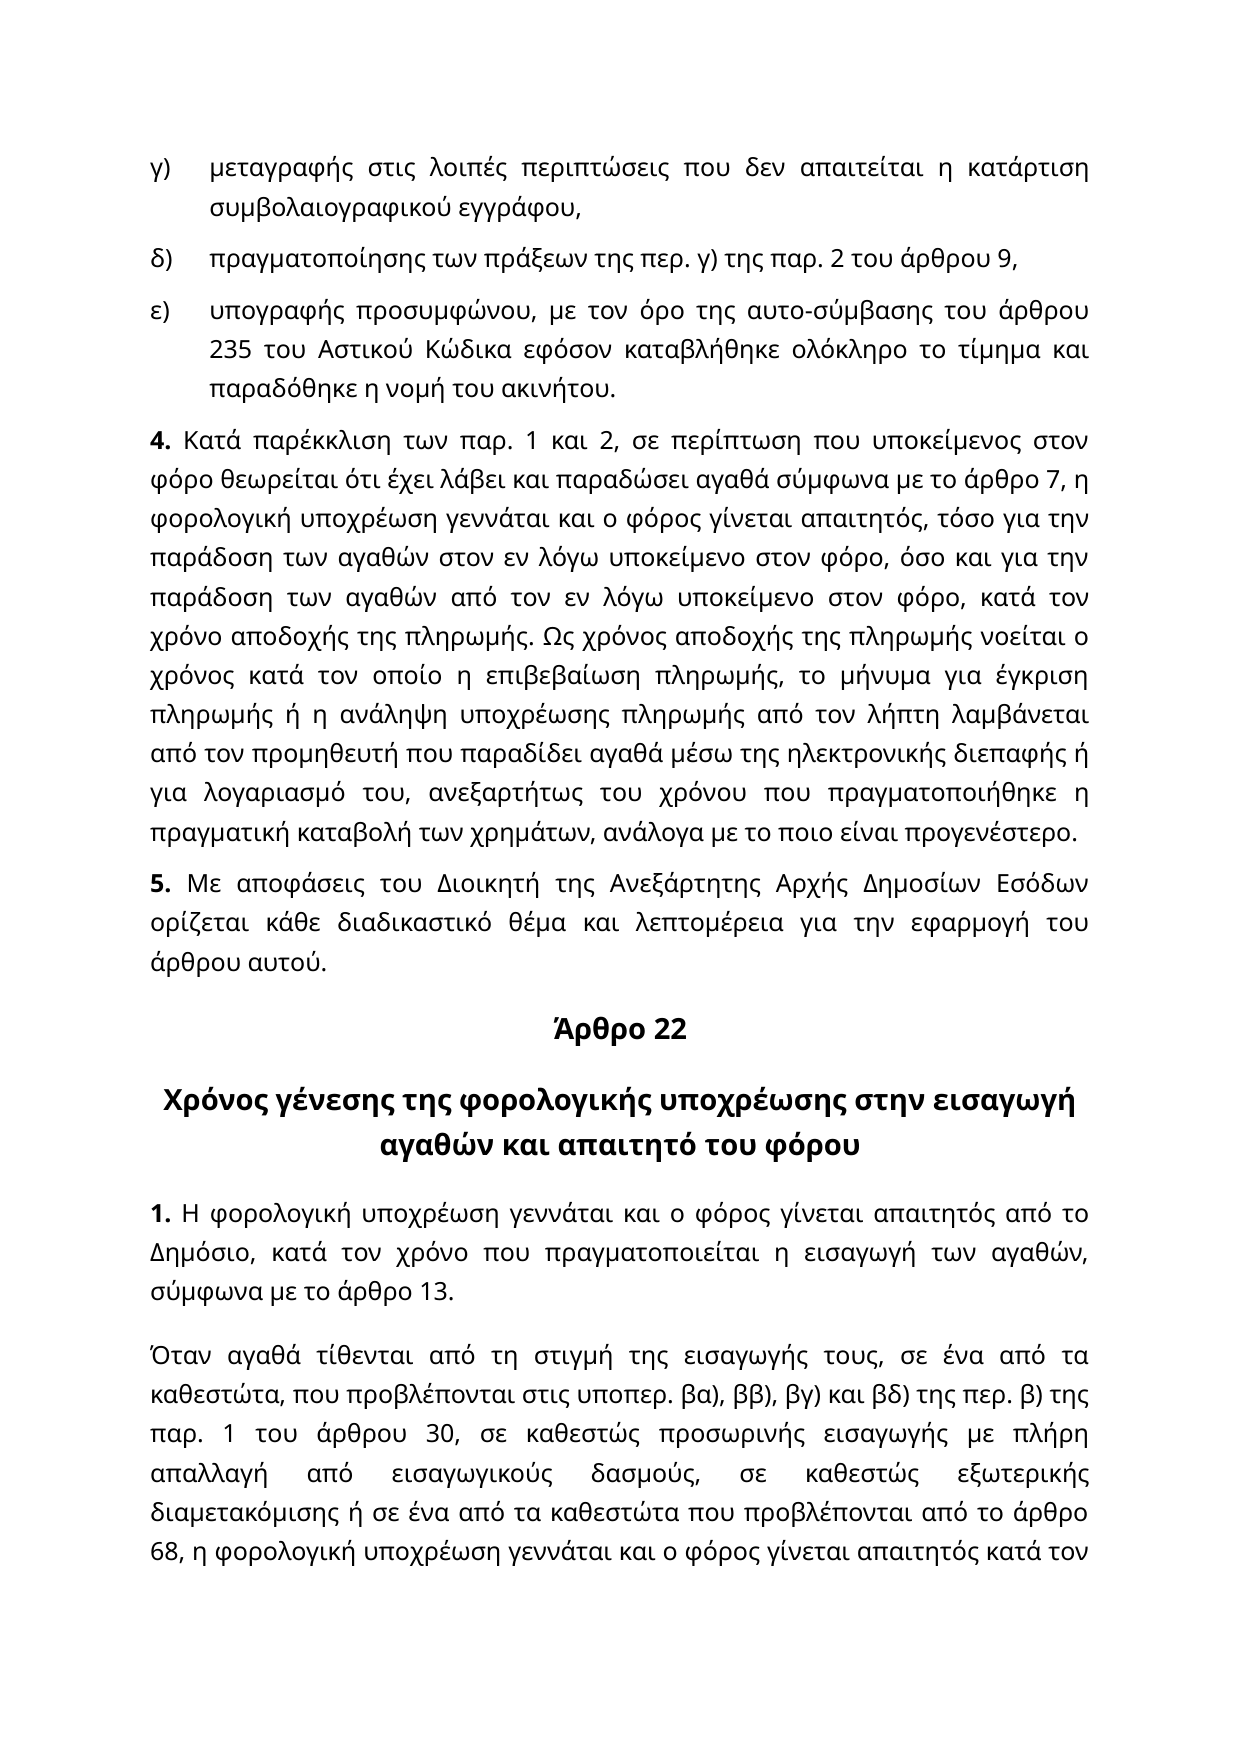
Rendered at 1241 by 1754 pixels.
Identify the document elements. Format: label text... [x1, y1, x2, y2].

subtitle Χρόνος γένεσης της φορολογικής υποχρέωσης στην εισαγωγή αγαθών και απαιτητό του φόρου [150, 1079, 1090, 1164]
text 5. Με αποφάσεις του Διοικητή της Ανεξάρτητης Αρχής Δημοσίων Εσόδων ορίζεται κάθε διαδικαστικό θέμα και λεπτομέρεια για την εφαρμογή του άρθρου αυτού. [150, 866, 1090, 978]
list ε) υπογραφής προσυμφώνου, με τον όρο της αυτο-σύμβασης του άρθρου 235 του Αστικού Κώδικα εφόσον καταβλήθηκε ολόκληρο το τίμημα και παραδόθηκε η νομή του ακινήτου. [150, 292, 1090, 405]
text 1. Η φορολογική υποχρέωση γεννάται και ο φόρος γίνεται απαιτητός από το Δημόσιο, κατά τον χρόνο που πραγματοποιείται η εισαγωγή των αγαθών, σύμφωνα με το άρθρο 13. [150, 1195, 1090, 1308]
text 4. Κατά παρέκκλιση των παρ. 1 και 2, σε περίπτωση που υποκείμενος στον φόρο θεωρείται ότι έχει λάβει και παραδώσει αγαθά σύμφωνα με το άρθρο 7, η φορολογική υποχρέωση γεννάται και ο φόρος γίνεται απαιτητός, τόσο για την παράδοση των αγαθών στον εν λόγω υποκείμενο στον φόρο, όσο και για την παράδοση των αγαθών από τον εν λόγω υποκείμενο στον φόρο, κατά τον χρόνο αποδοχής της πληρωμής. Ως χρόνος αποδοχής της πληρωμής νοείται ο χρόνος κατά τον οποίο η επιβεβαίωση πληρωμής, το μήνυμα για έγκριση πληρωμής ή η ανάληψη υποχρέωσης πληρωμής από τον λήπτη λαμβάνεται από τον προμηθευτή που παραδίδει αγαθά μέσω της ηλεκτρονικής διεπαφής ή για λογαριασμό του, ανεξαρτήτως του χρόνου που πραγματοποιήθηκε η πραγματική καταβολή των χρημάτων, ανάλογα με το ποιο είναι προγενέστερο. [150, 422, 1090, 848]
list δ) πραγματοποίησης των πράξεων της περ. γ) της παρ. 2 του άρθρου 9, [150, 241, 1090, 275]
text Όταν αγαθά τίθενται από τη στιγμή της εισαγωγής τους, σε ένα από τα καθεστώτα, που προβλέπονται στις υποπερ. βα), ββ), βγ) και βδ) της περ. β) της παρ. 1 του άρθρου 30, σε καθεστώς προσωρινής εισαγωγής με πλήρη απαλλαγή από εισαγωγικούς δασμούς, σε καθεστώς εξωτερικής διαμετακόμισης ή σε ένα από τα καθεστώτα που προβλέπονται από το άρθρο 68, η φορολογική υποχρέωση γεννάται και ο φόρος γίνεται απαιτητός κατά τον [150, 1338, 1090, 1568]
list γ) μεταγραφής στις λοιπές περιπτώσεις που δεν απαιτείται η κατάρτιση συμβολαιογραφικού εγγράφου, [150, 150, 1090, 223]
subtitle Άρθρο 22 [150, 1008, 1090, 1048]
